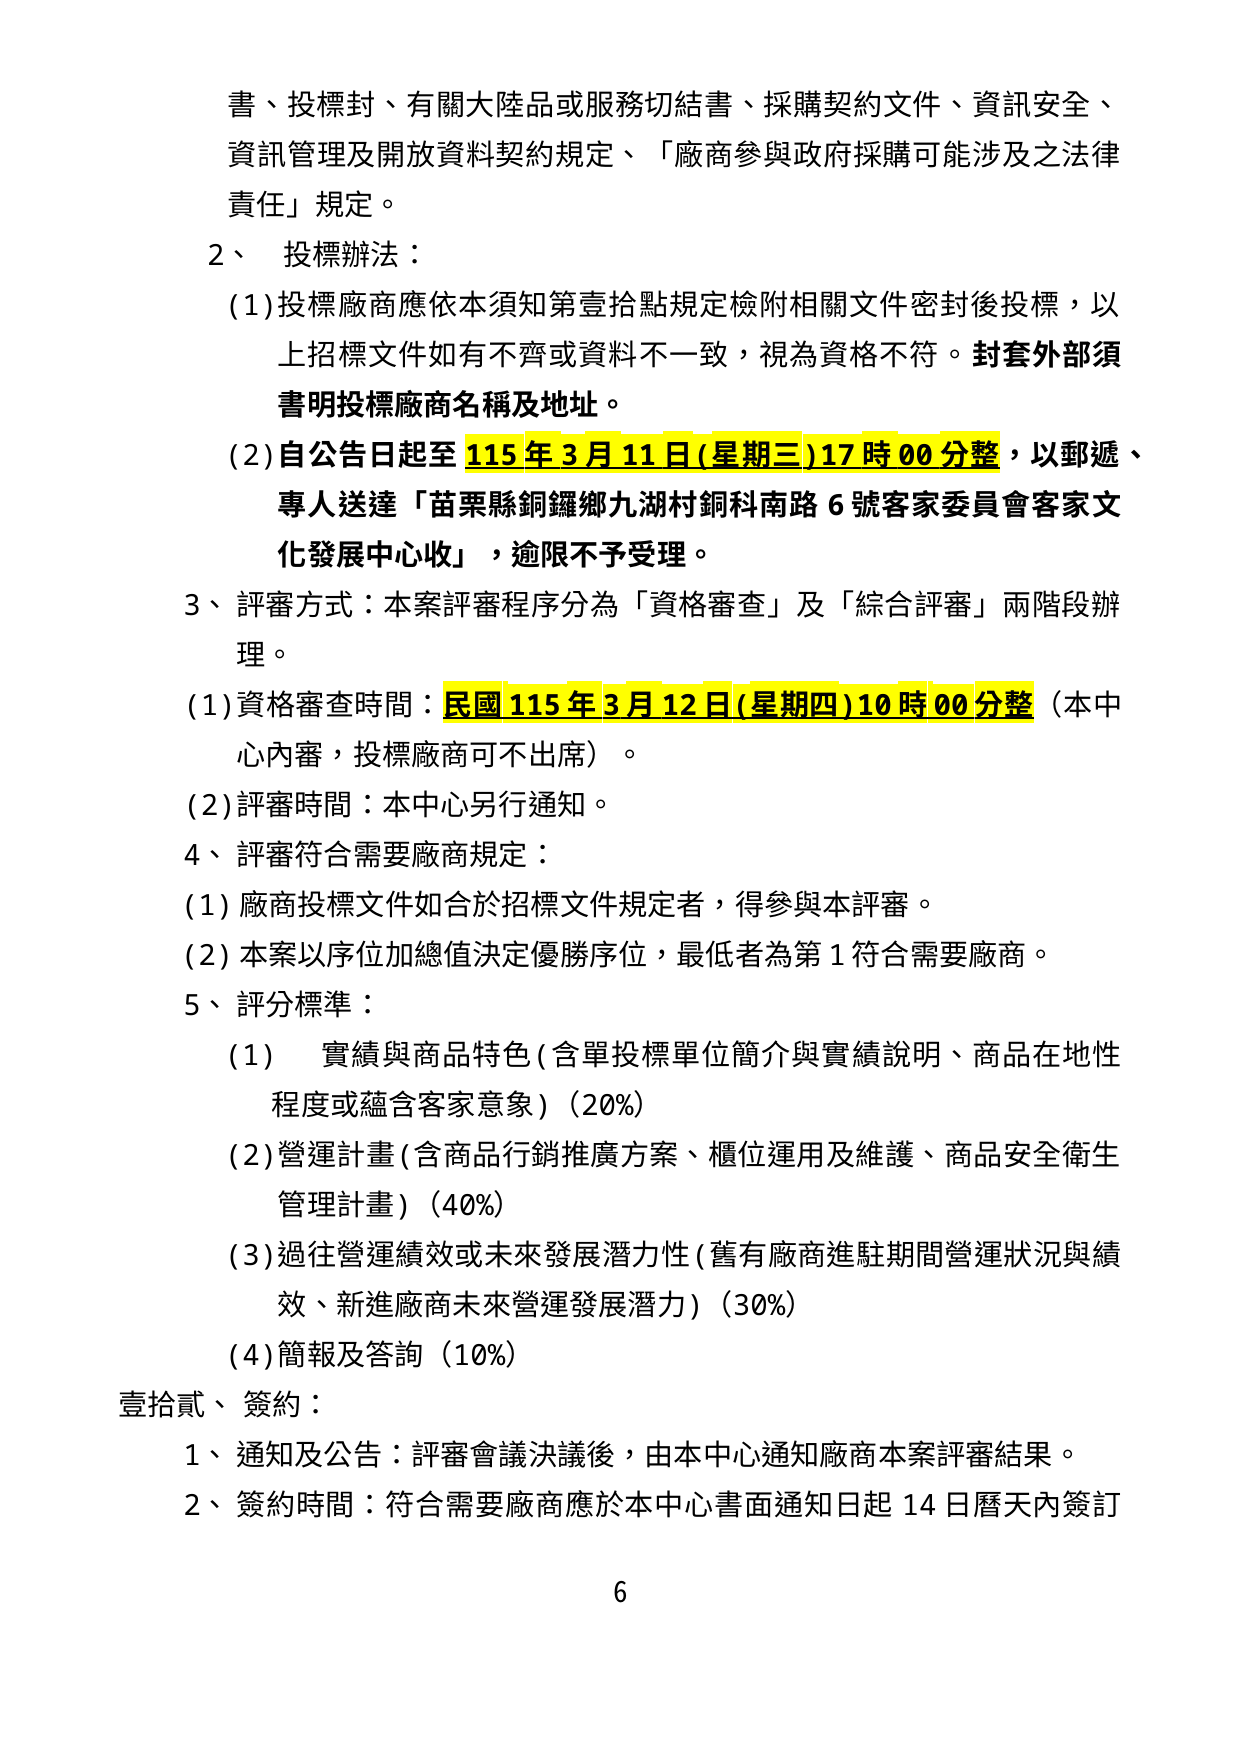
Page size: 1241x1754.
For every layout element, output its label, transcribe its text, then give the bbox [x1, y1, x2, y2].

list 實績與商品特色(含單投標單位簡介與實績說明、商品在地性程度或蘊含客家意象)（20%） [224, 1025, 1122, 1125]
list 簽約時間：符合需要廠商應於本中心書面通知日起14日曆天內簽訂 [183, 1475, 1122, 1525]
list 書、投標封、有關大陸品或服務切結書、採購契約文件、資訊安全、資訊管理及開放資料契約規定、「廠商參與政府採購可能涉及之法律責任」規定。 [184, 75, 1122, 225]
list 評審時間：本中心另行通知。 [183, 775, 1122, 825]
list 自公告日起至115年3月11日(星期三)17時00分整，以郵遞、專人送達「苗栗縣銅鑼鄉九湖村銅科南路6號客家委員會客家文化發展中心收」，逾限不予受理。 [224, 425, 1122, 575]
list 簽約： [118, 1375, 1122, 1425]
list 評審符合需要廠商規定： [183, 825, 1122, 875]
list 投標辦法： [183, 225, 1122, 275]
list 簡報及答詢（10%） [224, 1325, 1122, 1375]
list 本案以序位加總值決定優勝序位，最低者為第1符合需要廠商。 [181, 925, 1122, 975]
list 通知及公告：評審會議決議後，由本中心通知廠商本案評審結果。 [183, 1425, 1122, 1475]
list 過往營運績效或未來發展潛力性(舊有廠商進駐期間營運狀況與績效、新進廠商未來營運發展潛力)（30%） [224, 1225, 1122, 1325]
list 廠商投標文件如合於招標文件規定者，得參與本評審。 [181, 875, 1122, 925]
list 資格審查時間：民國115年3月12日(星期四)10時00分整（本中心內審，投標廠商可不出席）。 [183, 675, 1122, 775]
list 投標廠商應依本須知第壹拾點規定檢附相關文件密封後投標，以上招標文件如有不齊或資料不一致，視為資格不符。封套外部須書明投標廠商名稱及地址。 [224, 275, 1122, 425]
list 評審方式：本案評審程序分為「資格審查」及「綜合評審」兩階段辦理。 [183, 575, 1122, 675]
list 評分標準： [183, 975, 1122, 1025]
list 營運計畫(含商品行銷推廣方案、櫃位運用及維護、商品安全衛生管理計畫)（40%） [224, 1125, 1122, 1225]
